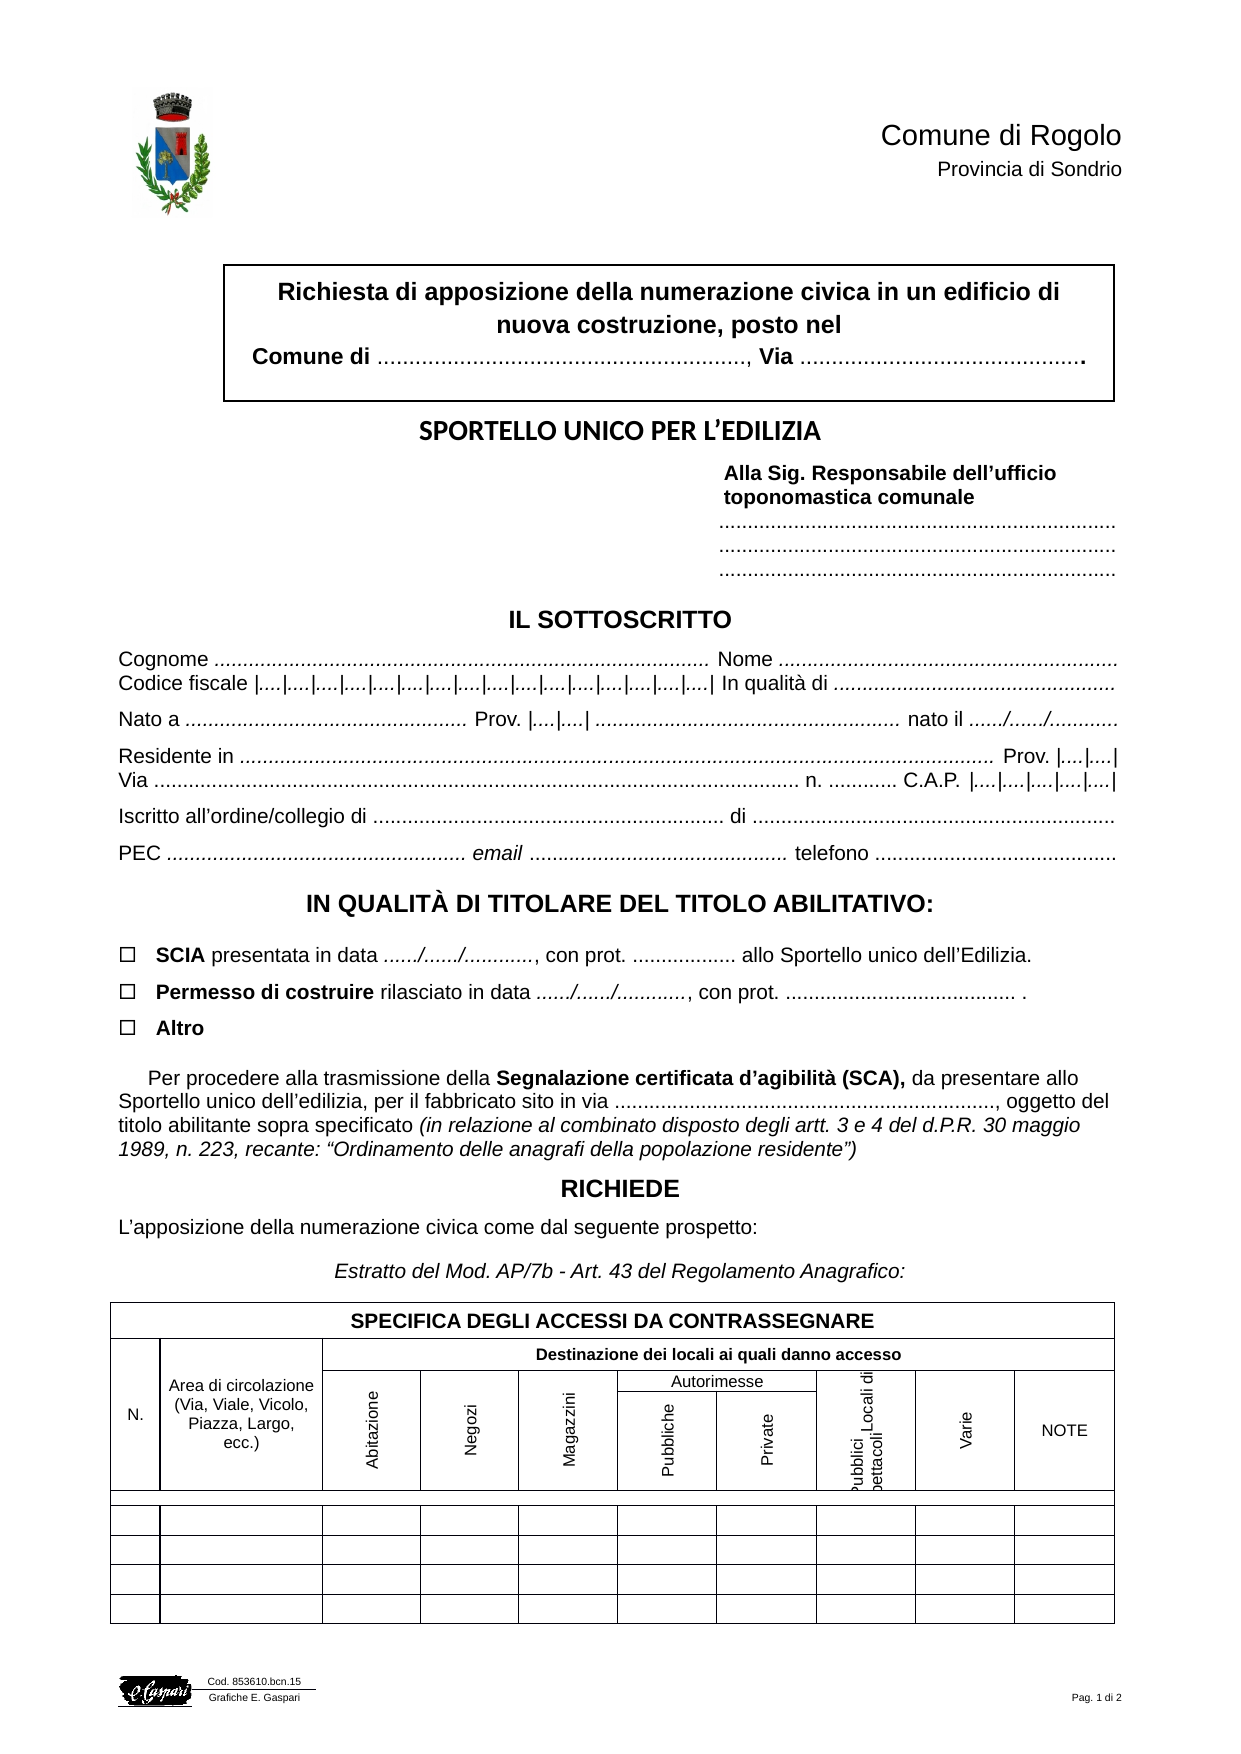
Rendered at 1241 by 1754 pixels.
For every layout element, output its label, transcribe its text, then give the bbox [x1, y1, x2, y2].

list SCIA presentata in data ....../....../............, con prot. .................. allo Sportello unico dell’Edilizia. [118, 943, 1122, 967]
subtitle SPORTELLO UNICO PER L’EDILIZIA [118, 412, 1122, 447]
table_cell [421, 1491, 519, 1505]
text toponomastica comunale [118, 484, 1122, 508]
table_cell [817, 1506, 915, 1534]
table_cell Autorimesse [618, 1371, 816, 1391]
table_cell [618, 1536, 716, 1564]
table_cell Locali di Pubblici spettacoli [817, 1371, 915, 1489]
text Per procedere alla trasmissione della Segnalazione certificata d’agibilità (SCA), da presentare allo Sportello unico dell’edilizia, per il fabbricato sito in via .................................................................., oggetto del titolo abilitante sopra specificato (in relazione al combinato disposto degli artt. 3 e 4 del d.P.R. 30 maggio 1989, n. 223, recante: “Ordinamento delle anagrafi della popolazione residente”) [118, 1065, 1122, 1161]
table_cell [618, 1595, 716, 1623]
text Nato a ................................................. Prov. |....|....| ..................................................... nato il ....../....../............ [118, 707, 1122, 731]
table_cell [519, 1595, 617, 1623]
table_cell [1015, 1536, 1114, 1564]
table_cell [519, 1506, 617, 1534]
table_cell [111, 1506, 159, 1534]
table_cell [916, 1491, 1014, 1505]
table_cell [323, 1536, 420, 1564]
table_cell [717, 1491, 816, 1505]
table_cell Destinazione dei locali ai quali danno accesso [323, 1339, 1114, 1370]
table_cell [519, 1491, 617, 1505]
table_cell [916, 1536, 1014, 1564]
text Provincia di Sondrio [224, 157, 1122, 181]
table_cell [916, 1595, 1014, 1623]
table_cell [1015, 1506, 1114, 1534]
picture [122, 87, 224, 219]
table_cell Private [717, 1392, 816, 1489]
subtitle RICHIEDE [118, 1174, 1122, 1202]
text Estratto del Mod. AP/7b - Art. 43 del Regolamento Anagrafico: [118, 1258, 1122, 1282]
table_cell Magazzini [519, 1371, 617, 1489]
table_cell [421, 1595, 518, 1623]
text Residente in ................................................................................................................................... Prov. |....|....| Via ................................................................................................................ n. ............ C.A.P. |....|....|....|....|....| [118, 743, 1122, 791]
table_cell [519, 1565, 617, 1594]
table_cell [111, 1536, 159, 1564]
table_cell [323, 1506, 420, 1534]
table_cell Pubbliche [618, 1392, 716, 1489]
text ..................................................................... [718, 532, 1122, 556]
list Altro [118, 1016, 1122, 1040]
table_cell [618, 1506, 716, 1534]
table_cell [816, 1491, 916, 1505]
table_cell [421, 1536, 518, 1564]
text Cognome ...................................................................................... Nome ........................................................... Codice fiscale |....|....|....|....|....|....|....|....|....|....|....|....|....|....|....|....| In qualità di ................................................. [118, 647, 1122, 694]
table_cell [717, 1536, 816, 1564]
table_cell N. [111, 1339, 159, 1489]
text PEC .................................................... email ............................................. telefono .......................................... [118, 840, 1122, 864]
table_cell NOTE [1015, 1371, 1114, 1489]
table_cell [817, 1595, 915, 1623]
text Iscritto all’ordine/collegio di ............................................................. di ............................................................... [118, 804, 1122, 828]
table_cell [618, 1565, 716, 1594]
table_cell [111, 1565, 159, 1594]
table_cell [421, 1506, 518, 1534]
table_cell [323, 1565, 420, 1594]
table_cell [161, 1506, 322, 1534]
text Alla Sig. Responsabile dell’ufficio [118, 461, 1122, 484]
table_cell Varie [916, 1371, 1014, 1489]
table_cell [160, 1491, 322, 1505]
table_cell [161, 1536, 322, 1564]
table_cell [717, 1595, 816, 1623]
table_cell [111, 1491, 160, 1505]
picture [118, 1674, 192, 1706]
table_cell [817, 1565, 915, 1594]
table_cell [817, 1536, 915, 1564]
table_cell [111, 1595, 159, 1623]
table_cell [1014, 1491, 1114, 1505]
table_cell [161, 1595, 322, 1623]
table_cell [519, 1536, 617, 1564]
table_cell [618, 1491, 717, 1505]
table_cell [717, 1565, 816, 1594]
text IN QUALITÀ DI TITOLARE DEL TITOLO ABILITATIVO: [118, 889, 1122, 918]
list Permesso di costruire rilasciato in data ....../....../............, con prot. ........................................ . [118, 980, 1122, 1004]
table_cell Abitazione [323, 1371, 420, 1489]
text ..................................................................... [718, 508, 1122, 532]
table_cell Area di circolazione (Via, Viale, Vicolo, Piazza, Largo, ecc.) [161, 1339, 322, 1489]
table_cell [1015, 1595, 1114, 1623]
text IL SOTTOSCRITTO [118, 605, 1122, 634]
table_cell Negozi [421, 1371, 518, 1489]
table_header SPECIFICA DEGLI ACCESSI DA CONTRASSEGNARE [111, 1303, 1114, 1338]
text ..................................................................... [718, 556, 1122, 580]
text Comune di Rogolo [224, 118, 1122, 152]
table_cell [161, 1565, 322, 1594]
table_cell [717, 1506, 816, 1534]
table_cell [916, 1565, 1014, 1594]
table_cell [1015, 1565, 1114, 1594]
text L’apposizione della numerazione civica come dal seguente prospetto: [118, 1215, 1122, 1239]
table_cell [322, 1491, 421, 1505]
table_cell [421, 1565, 518, 1594]
table_cell [323, 1595, 420, 1623]
table_cell [916, 1506, 1014, 1534]
